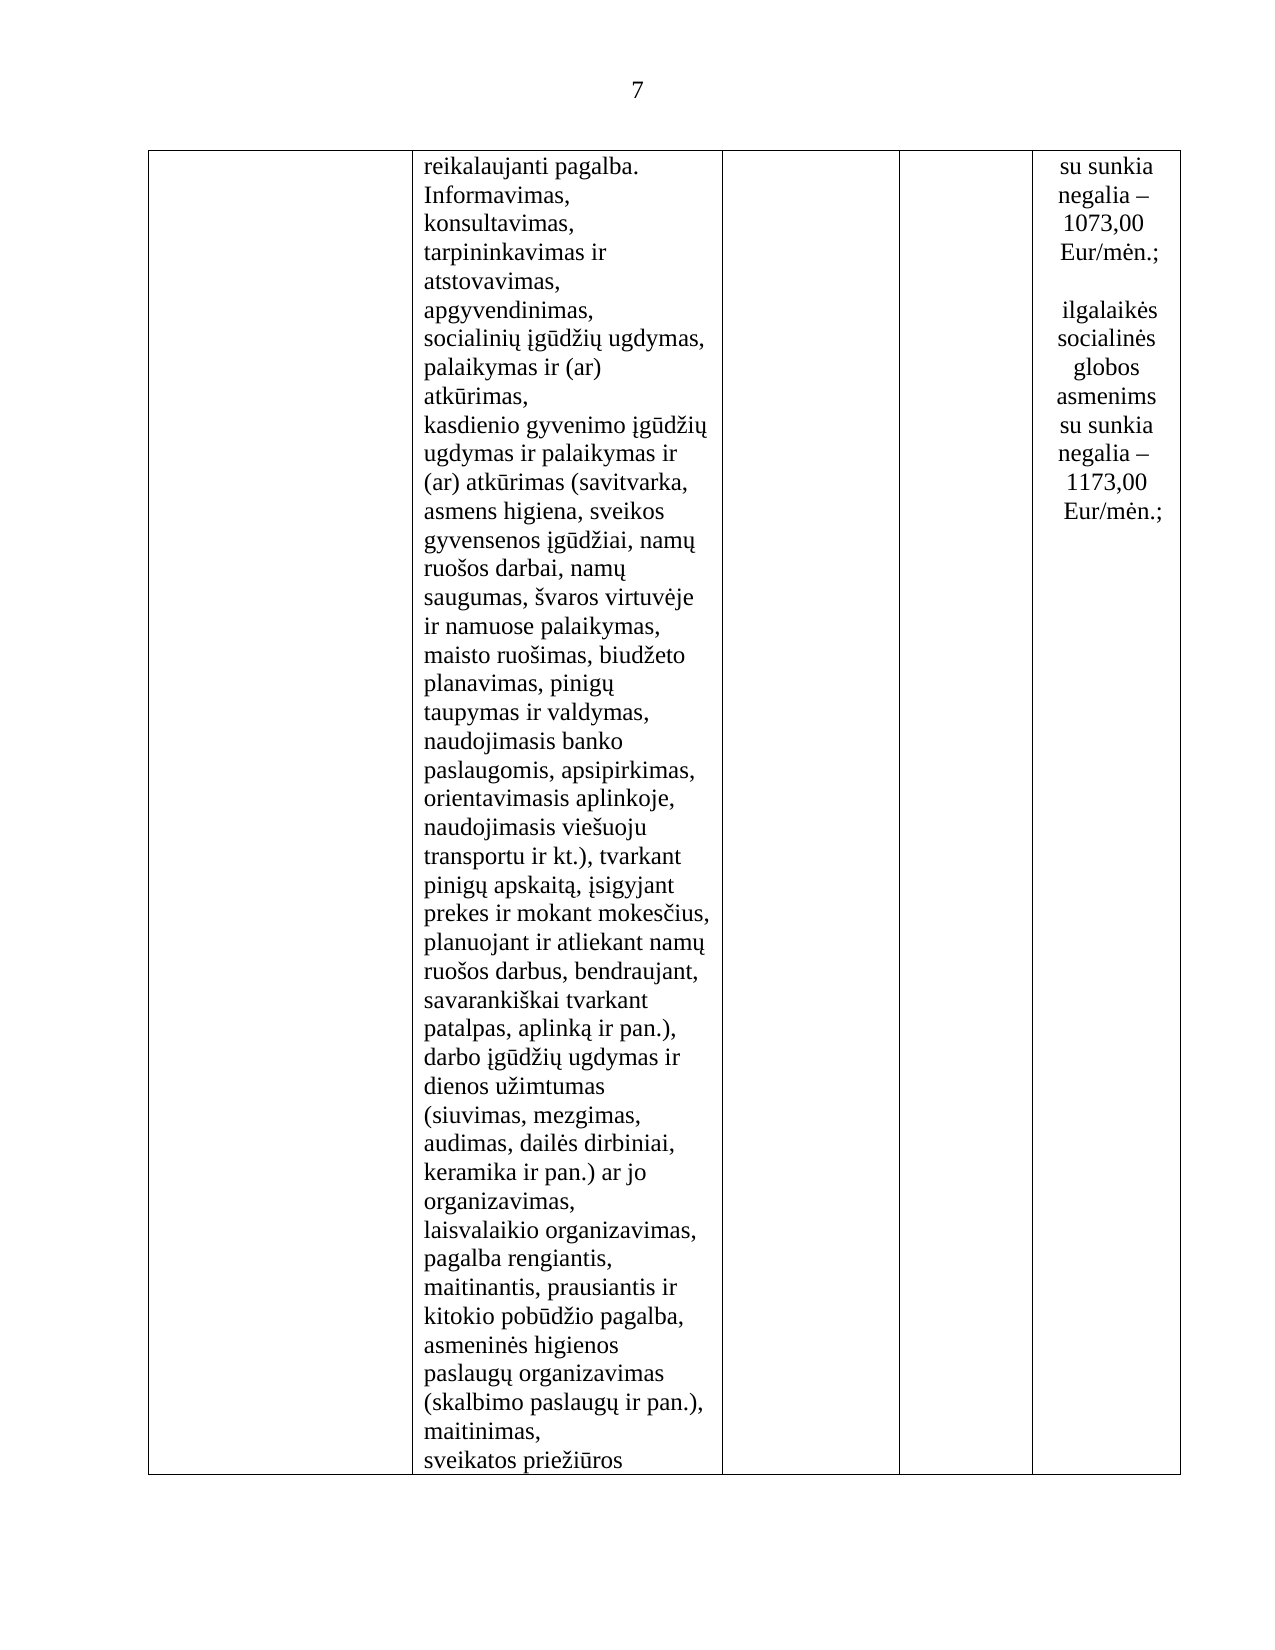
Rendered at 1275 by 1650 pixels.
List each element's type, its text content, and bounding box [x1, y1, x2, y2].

table_cell [900, 151, 1032, 1473]
table_cell [723, 151, 899, 1473]
table_cell reikalaujanti pagalba. Informavimas, konsultavimas, tarpininkavimas ir atstovavimas, apgyvendinimas, socialinių įgūdžių ugdymas, palaikymas ir (ar) atkūrimas, kasdienio gyvenimo įgūdžių ugdymas ir palaikymas ir (ar) atkūrimas (savitvarka, asmens higiena, sveikos gyvensenos įgūdžiai, namų ruošos darbai, namų saugumas, švaros virtuvėje ir namuose palaikymas, maisto ruošimas, biudžeto planavimas, pinigų taupymas ir valdymas, naudojimasis banko paslaugomis, apsipirkimas, orientavimasis aplinkoje, naudojimasis viešuoju transportu ir kt.), tvarkant pinigų apskaitą, įsigyjant prekes ir mokant mokesčius, planuojant ir atliekant namų ruošos darbus, bendraujant, savarankiškai tvarkant patalpas, aplinką ir pan.), darbo įgūdžių ugdymas ir dienos užimtumas (siuvimas, mezgimas, audimas, dailės dirbiniai, keramika ir pan.) ar jo organizavimas, laisvalaikio organizavimas, pagalba rengiantis, maitinantis, prausiantis ir kitokio pobūdžio pagalba, asmeninės higienos paslaugų organizavimas (skalbimo paslaugų ir pan.), maitinimas, sveikatos priežiūros [413, 151, 722, 1473]
table_cell [149, 151, 412, 1473]
table_cell su sunkia negalia – 1073,00 Eur/mėn.; ilgalaikės socialinės globos asmenims su sunkia negalia – 1173,00 Eur/mėn.; [1033, 151, 1180, 1473]
